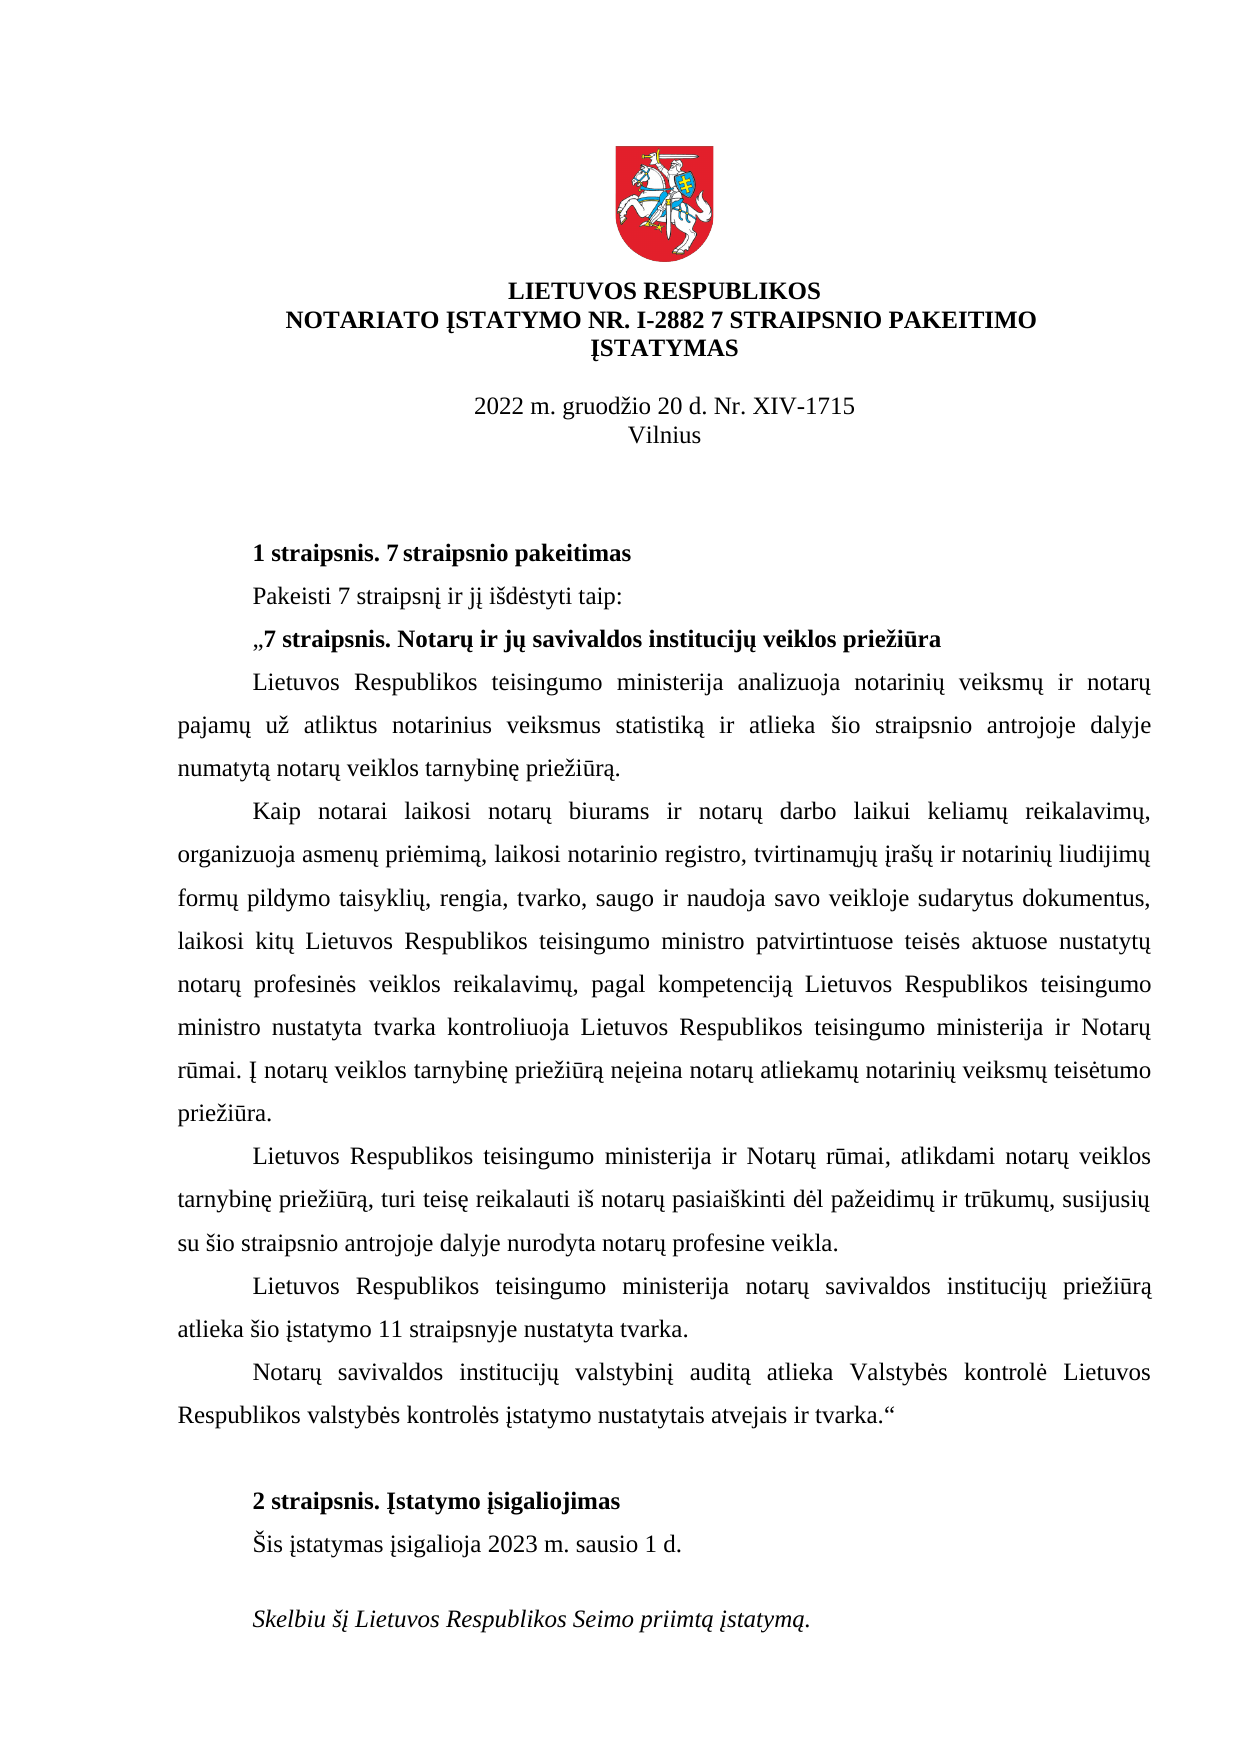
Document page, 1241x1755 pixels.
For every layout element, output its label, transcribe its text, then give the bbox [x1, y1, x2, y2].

text NOTARIATO ĮSTATYMO NR. I-2882 7 STRAIPSNIO PAKEITIMO [177, 305, 1152, 333]
text Lietuvos Respublikos teisingumo ministerija ir Notarų rūmai, atlikdami notarų veiklos tarnybinę priežiūrą, turi teisę reikalauti iš notarų pasiaiškinti dėl pažeidimų ir trūkumų, susijusių su šio straipsnio antrojoje dalyje nurodyta notarų profesine veikla. [177, 1141, 1152, 1256]
text 2022 m. gruodžio 20 d. Nr. XIV-1715 [177, 391, 1152, 420]
text Vilnius [177, 420, 1152, 448]
text „7 straipsnis. Notarų ir jų savivaldos institucijų veiklos priežiūra [177, 624, 1152, 653]
text Lietuvos Respublikos teisingumo ministerija notarų savivaldos institucijų priežiūrą atlieka šio įstatymo 11 straipsnyje nustatyta tvarka. [177, 1271, 1152, 1343]
text Lietuvos Respublikos teisingumo ministerija analizuoja notarinių veiksmų ir notarų pajamų už atliktus notarinius veiksmus statistiką ir atlieka šio straipsnio antrojoje dalyje numatytą notarų veiklos tarnybinę priežiūrą. [177, 667, 1152, 782]
text Kaip notarai laikosi notarų biurams ir notarų darbo laikui keliamų reikalavimų, organizuoja asmenų priėmimą, laikosi notarinio registro, tvirtinamųjų įrašų ir notarinių liudijimų formų pildymo taisyklių, rengia, tvarko, saugo ir naudoja savo veikloje sudarytus dokumentus, laikosi kitų Lietuvos Respublikos teisingumo ministro patvirtintuose teisės aktuose nustatytų notarų profesinės veiklos reikalavimų, pagal kompetenciją Lietuvos Respublikos teisingumo ministro nustatyta tvarka kontroliuoja Lietuvos Respublikos teisingumo ministerija ir Notarų rūmai. Į notarų veiklos tarnybinę priežiūrą neįeina notarų atliekamų notarinių veiksmų teisėtumo priežiūra. [177, 796, 1152, 1127]
text Šis įstatymas įsigalioja 2023 m. sausio 1 d. [177, 1529, 1152, 1558]
text ĮSTATYMAS [177, 333, 1152, 362]
text 1 straipsnis. 7 straipsnio pakeitimas [177, 538, 1152, 566]
text 2 straipsnis. Įstatymo įsigaliojimas [177, 1486, 1152, 1515]
text Skelbiu šį Lietuvos Respublikos Seimo priimtą įstatymą. [177, 1604, 1152, 1633]
text Notarų savivaldos institucijų valstybinį auditą atlieka Valstybės kontrolė Lietuvos Respublikos valstybės kontrolės įstatymo nustatytais atvejais ir tvarka.“ [177, 1357, 1152, 1429]
text Pakeisti 7 straipsnį ir jį išdėstyti taip: [177, 581, 1152, 609]
text LIETUVOS RESPUBLIKOS [177, 276, 1152, 305]
